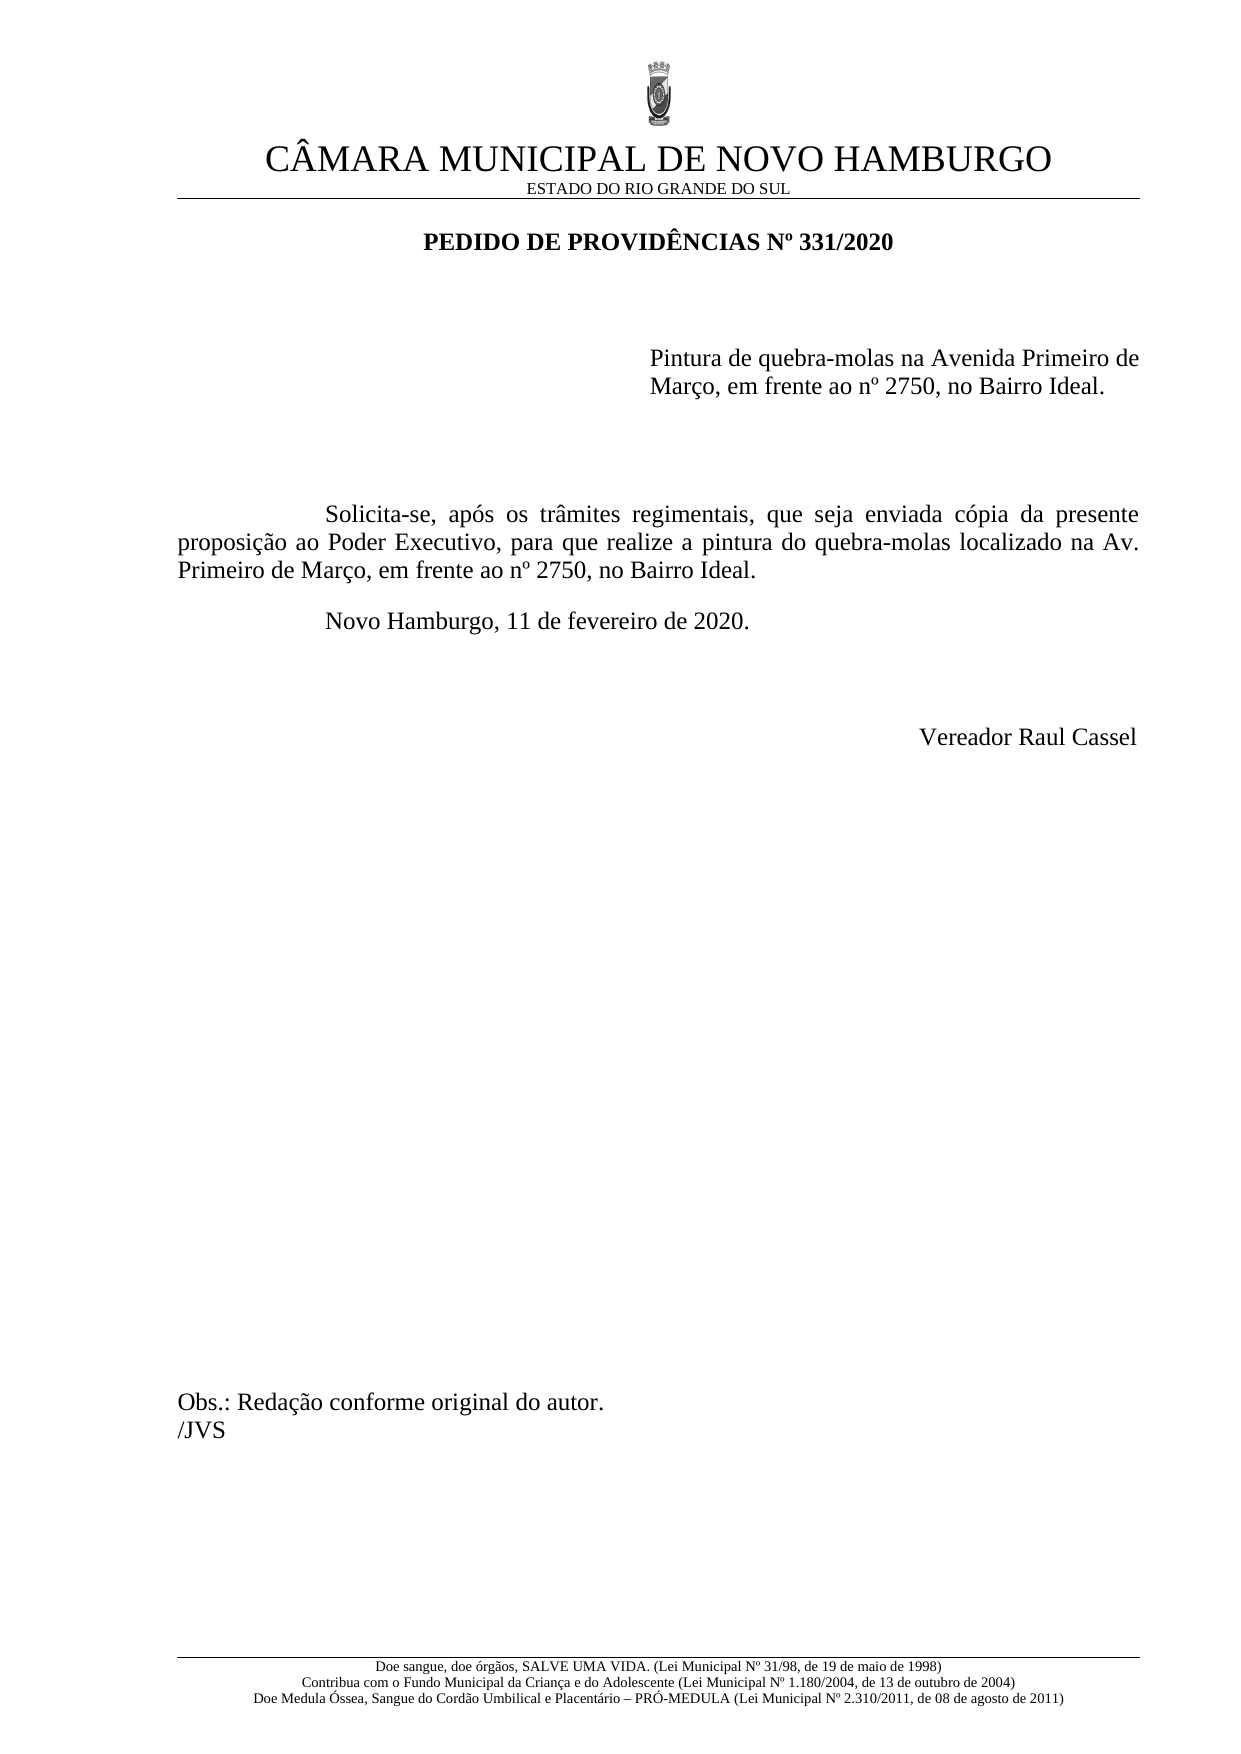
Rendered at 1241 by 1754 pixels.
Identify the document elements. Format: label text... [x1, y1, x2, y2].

text Vereador Raul Cassel [177, 723, 1140, 751]
text Solicita-se, após os trâmites regimentais, que seja enviada cópia da presente proposição ao Poder Executivo, para que realize a pintura do quebra-molas localizado na Av. Primeiro de Março, em frente ao nº 2750, no Bairro Ideal. [177, 500, 1140, 583]
text Pintura de quebra-molas na Avenida Primeiro de Março, em frente ao nº 2750, no Bairro Ideal. [649, 344, 1140, 400]
text Obs.: Redação conforme original do autor. [177, 1388, 1140, 1416]
text PEDIDO DE PROVIDÊNCIAS Nº 331/2020 [177, 228, 1140, 256]
text Novo Hamburgo, 11 de fevereiro de 2020. [177, 607, 1140, 635]
text /JVS [177, 1416, 1140, 1444]
